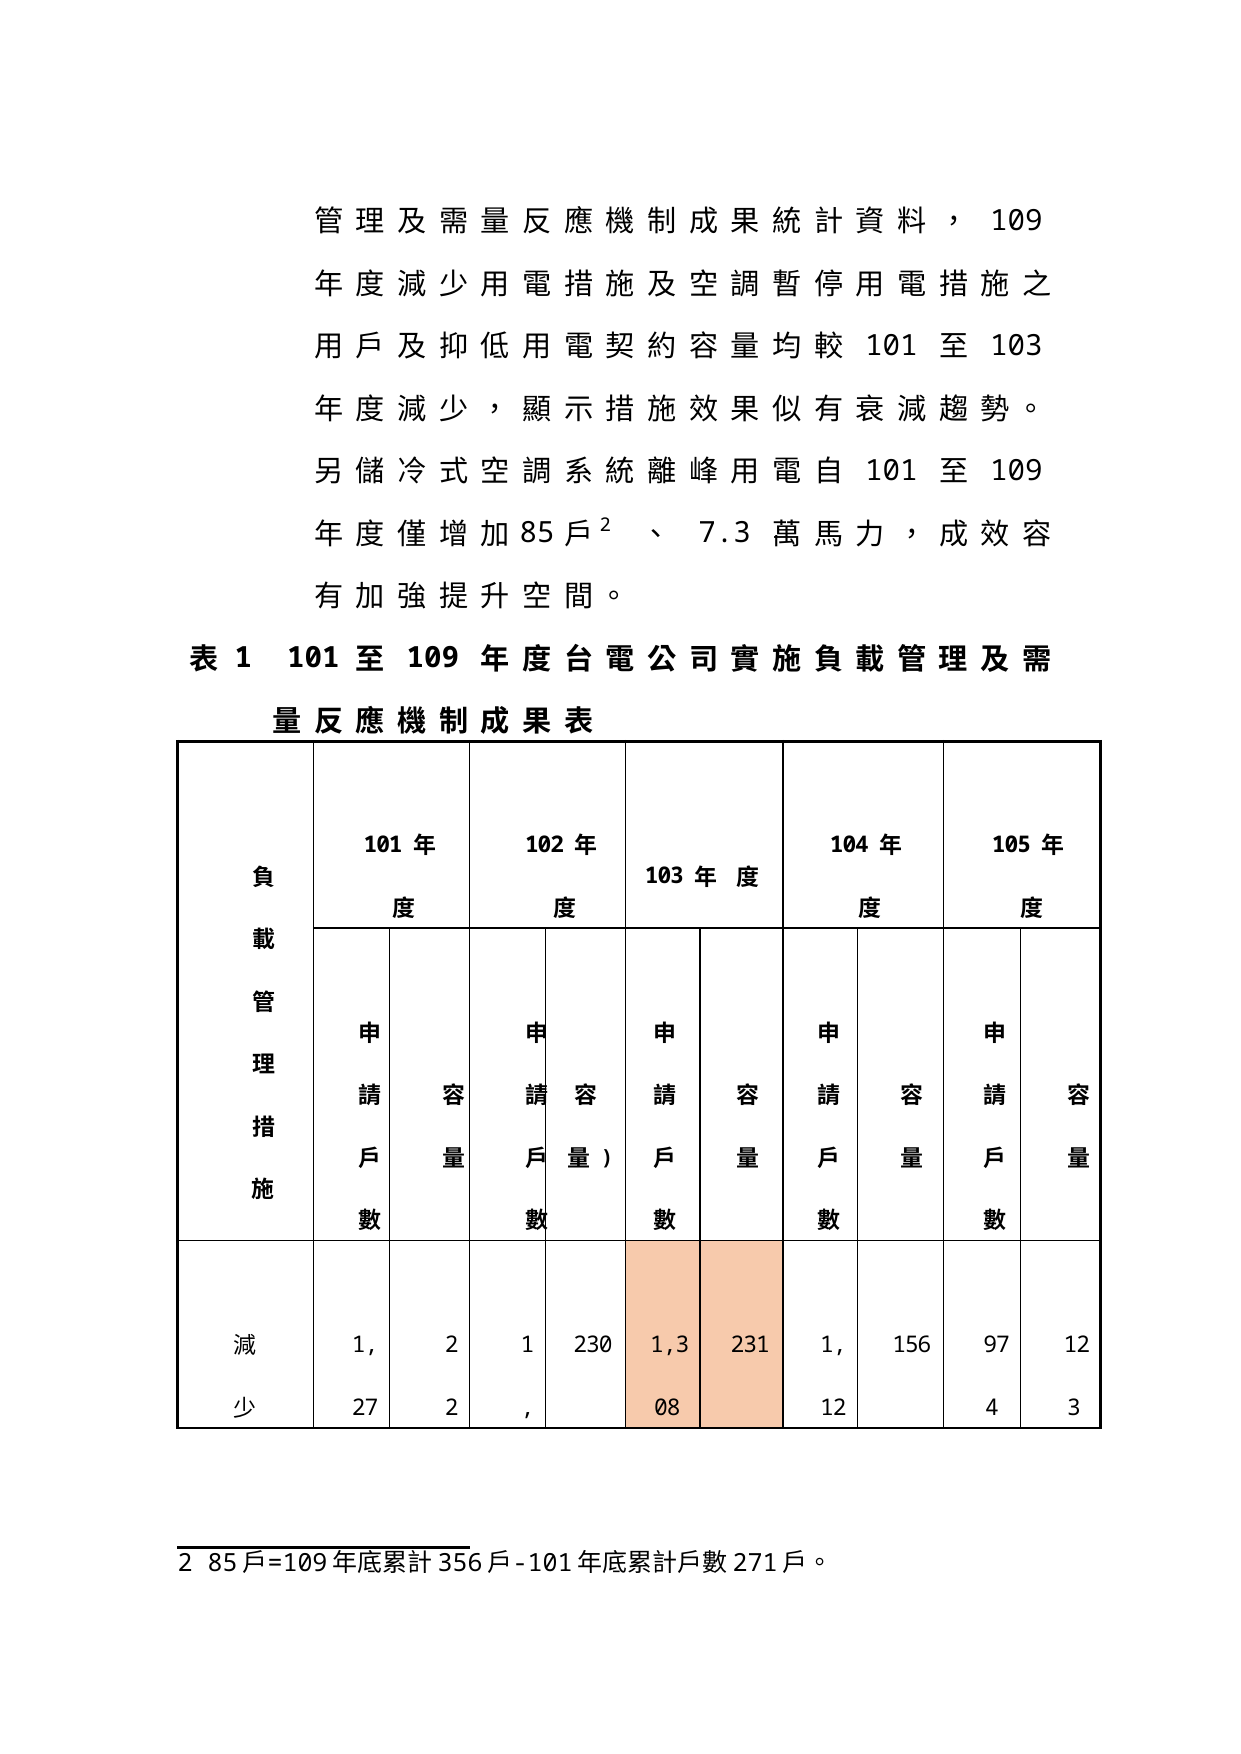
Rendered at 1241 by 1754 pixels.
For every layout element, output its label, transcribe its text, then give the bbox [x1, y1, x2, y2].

table_cell 22 [390, 1241, 469, 1427]
table_cell 974 [944, 1241, 1020, 1427]
table_header 101年度 [314, 743, 469, 927]
table_header 103年度 [626, 743, 782, 927]
table_cell 減少 [179, 1241, 313, 1427]
table_cell 申請戶數 [314, 929, 389, 1240]
table_cell 1,12 [784, 1241, 857, 1427]
table_cell 1, [470, 1241, 545, 1427]
table_cell 申請戶數 [784, 929, 857, 1240]
table_cell 230 [546, 1241, 625, 1427]
table_cell 申請戶數 [944, 929, 1020, 1240]
table_cell 1,308 [626, 1241, 699, 1427]
table_cell 申請戶數 [470, 929, 545, 1240]
table_cell 231 [701, 1241, 782, 1427]
table_cell 容量 [390, 929, 469, 1240]
table_header 105年度 [944, 743, 1099, 927]
table_cell 容量 [701, 929, 782, 1240]
text 85戶=109年底累計356戶-101年底累計戶數271戶。 [177, 1548, 1063, 1577]
table_cell 申請戶數 [626, 929, 699, 1240]
table_cell 容量 [1021, 929, 1099, 1240]
table_cell 1,27 [314, 1241, 389, 1427]
table_cell 156 [858, 1241, 943, 1427]
table_header 負載管理措施 [179, 743, 313, 1240]
text 表1 101至109年度台電公司實施負載管理及需量反應機制成果表 [165, 615, 1058, 740]
text 管理及需量反應機制成果統計資料，109年度減少用電措施及空調暫停用電措施之用戶及抑低用電契約容量均較101至103年度減少，顯示措施效果似有衰減趨勢。另儲冷式空調系統離峰用電自101至109年度僅增加85戶、7.3萬馬力，成效容有加強提升空間。 [271, 177, 1058, 615]
table_header 102年度 [470, 743, 625, 927]
table_cell 容量 [858, 929, 943, 1240]
table_header 104年度 [784, 743, 943, 927]
table_cell 容量) [546, 929, 625, 1240]
table_cell 123 [1021, 1241, 1099, 1427]
